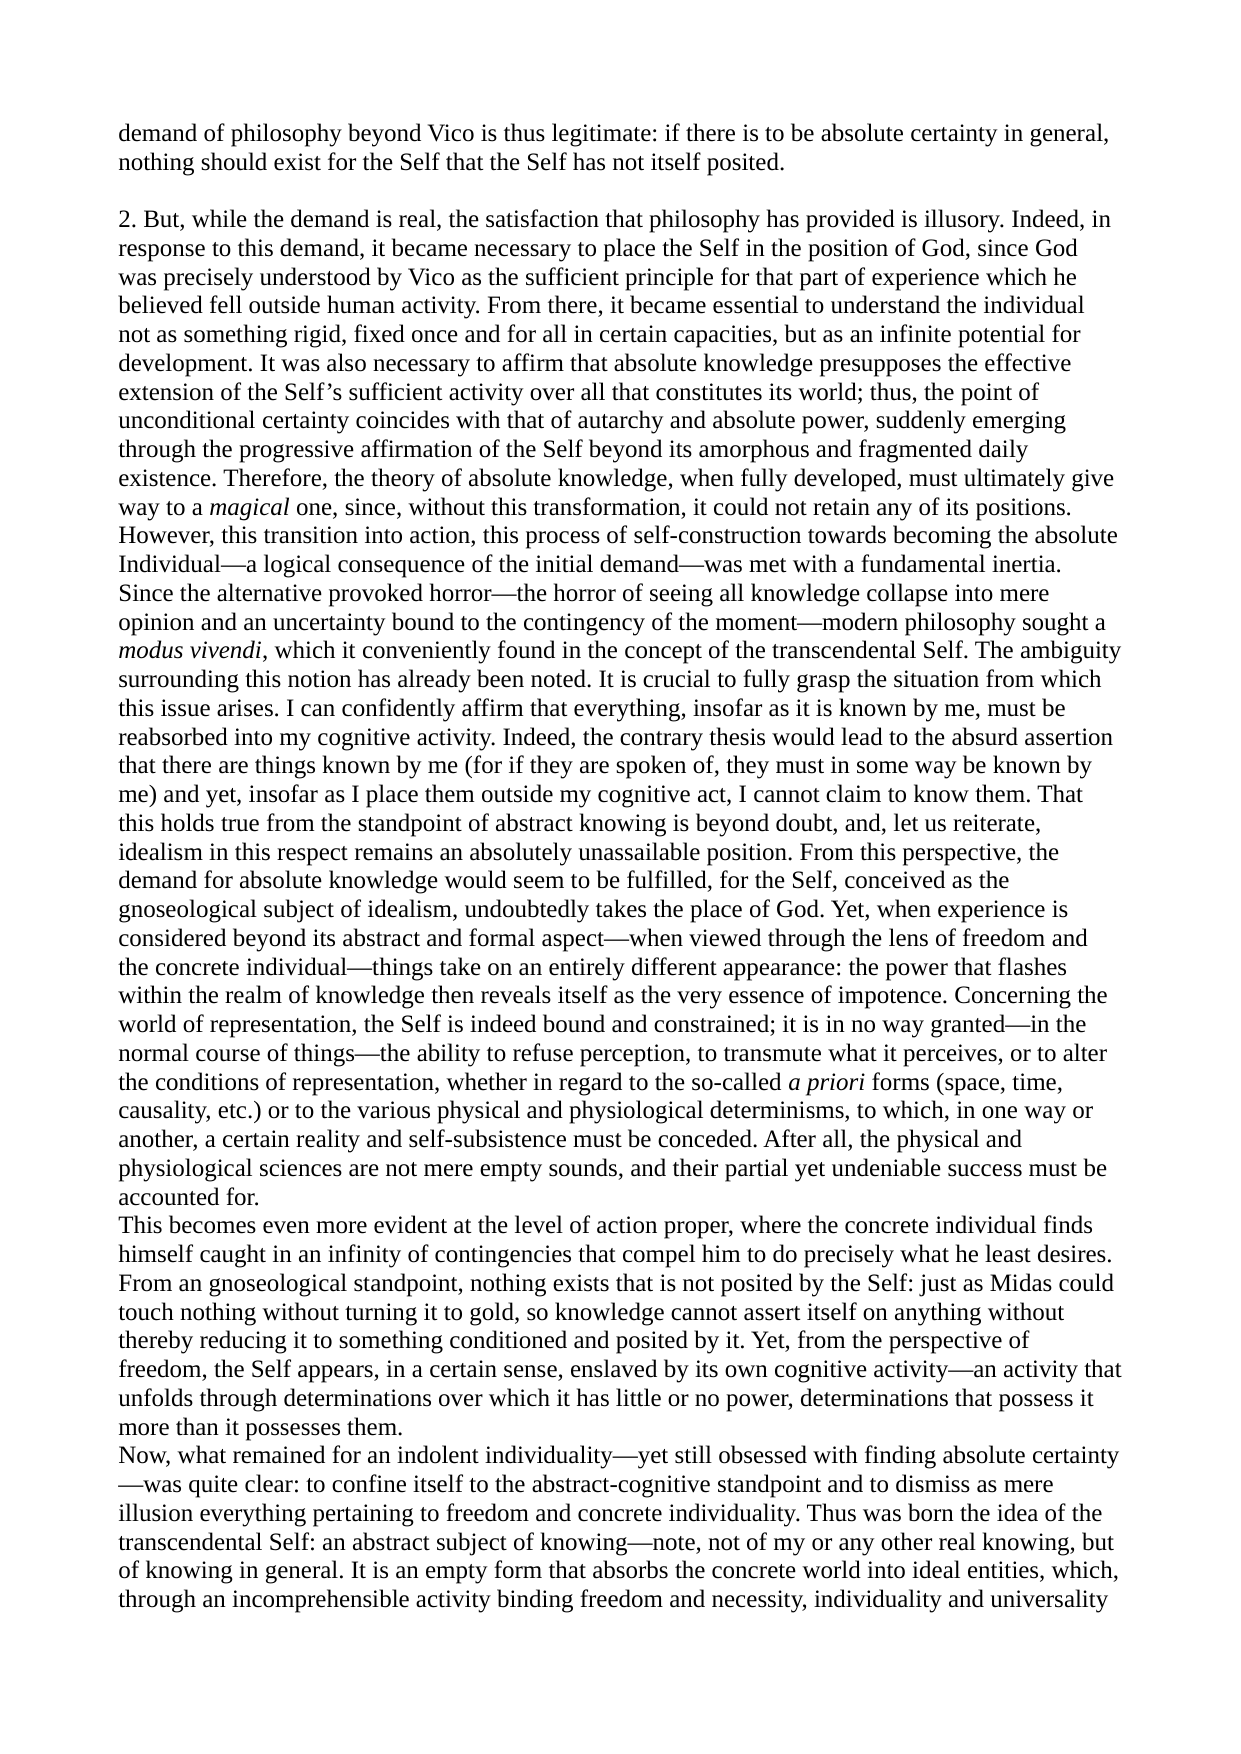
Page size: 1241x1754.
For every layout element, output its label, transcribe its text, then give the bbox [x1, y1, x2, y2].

text This becomes even more evident at the level of action proper, where the concrete individual finds himself caught in an infinity of contingencies that compel him to do precisely what he least desires. From an gnoseological standpoint, nothing exists that is not posited by the Self: just as Midas could touch nothing without turning it to gold, so knowledge cannot assert itself on anything without thereby reducing it to something conditioned and posited by it. Yet, from the perspective of freedom, the Self appears, in a certain sense, enslaved by its own cognitive activity—an activity that unfolds through determinations over which it has little or no power, determinations that possess it more than it possesses them. [118, 1211, 1122, 1441]
text demand of philosophy beyond Vico is thus legitimate: if there is to be absolute certainty in general, nothing should exist for the Self that the Self has not itself posited. [118, 118, 1122, 176]
text However, this transition into action, this process of self-construction towards becoming the absolute Individual—a logical consequence of the initial demand—was met with a fundamental inertia. Since the alternative provoked horror—the horror of seeing all knowledge collapse into mere opinion and an uncertainty bound to the contingency of the moment—modern philosophy sought a modus vivendi, which it conveniently found in the concept of the transcendental Self. The ambiguity surrounding this notion has already been noted. It is crucial to fully grasp the situation from which this issue arises. I can confidently affirm that everything, insofar as it is known by me, must be reabsorbed into my cognitive activity. Indeed, the contrary thesis would lead to the absurd assertion that there are things known by me (for if they are spoken of, they must in some way be known by me) and yet, insofar as I place them outside my cognitive act, I cannot claim to know them. That this holds true from the standpoint of abstract knowing is beyond doubt, and, let us reiterate, idealism in this respect remains an absolutely unassailable position. From this perspective, the demand for absolute knowledge would seem to be fulfilled, for the Self, conceived as the gnoseological subject of idealism, undoubtedly takes the place of God. Yet, when experience is considered beyond its abstract and formal aspect—when viewed through the lens of freedom and the concrete individual—things take on an entirely different appearance: the power that flashes within the realm of knowledge then reveals itself as the very essence of impotence. Concerning the world of representation, the Self is indeed bound and constrained; it is in no way granted—in the normal course of things—the ability to refuse perception, to transmute what it perceives, or to alter the conditions of representation, whether in regard to the so-called a priori forms (space, time, causality, etc.) or to the various physical and physiological determinisms, to which, in one way or another, a certain reality and self-subsistence must be conceded. After all, the physical and physiological sciences are not mere empty sounds, and their partial yet undeniable success must be accounted for. [118, 521, 1122, 1211]
text Now, what remained for an indolent individuality—yet still obsessed with finding absolute certainty—was quite clear: to confine itself to the abstract-cognitive standpoint and to dismiss as mere illusion everything pertaining to freedom and concrete individuality. Thus was born the idea of the transcendental Self: an abstract subject of knowing—note, not of my or any other real knowing, but of knowing in general. It is an empty form that absorbs the concrete world into ideal entities, which, through an incomprehensible activity binding freedom and necessity, individuality and universality [118, 1441, 1122, 1613]
text 2. But, while the demand is real, the satisfaction that philosophy has provided is illusory. Indeed, in response to this demand, it became necessary to place the Self in the position of God, since God was precisely understood by Vico as the sufficient principle for that part of experience which he believed fell outside human activity. From there, it became essential to understand the individual not as something rigid, fixed once and for all in certain capacities, but as an infinite potential for development. It was also necessary to affirm that absolute knowledge presupposes the effective extension of the Self’s sufficient activity over all that constitutes its world; thus, the point of unconditional certainty coincides with that of autarchy and absolute power, suddenly emerging through the progressive affirmation of the Self beyond its amorphous and fragmented daily existence. Therefore, the theory of absolute knowledge, when fully developed, must ultimately give way to a magical one, since, without this transformation, it could not retain any of its positions. [118, 204, 1122, 521]
